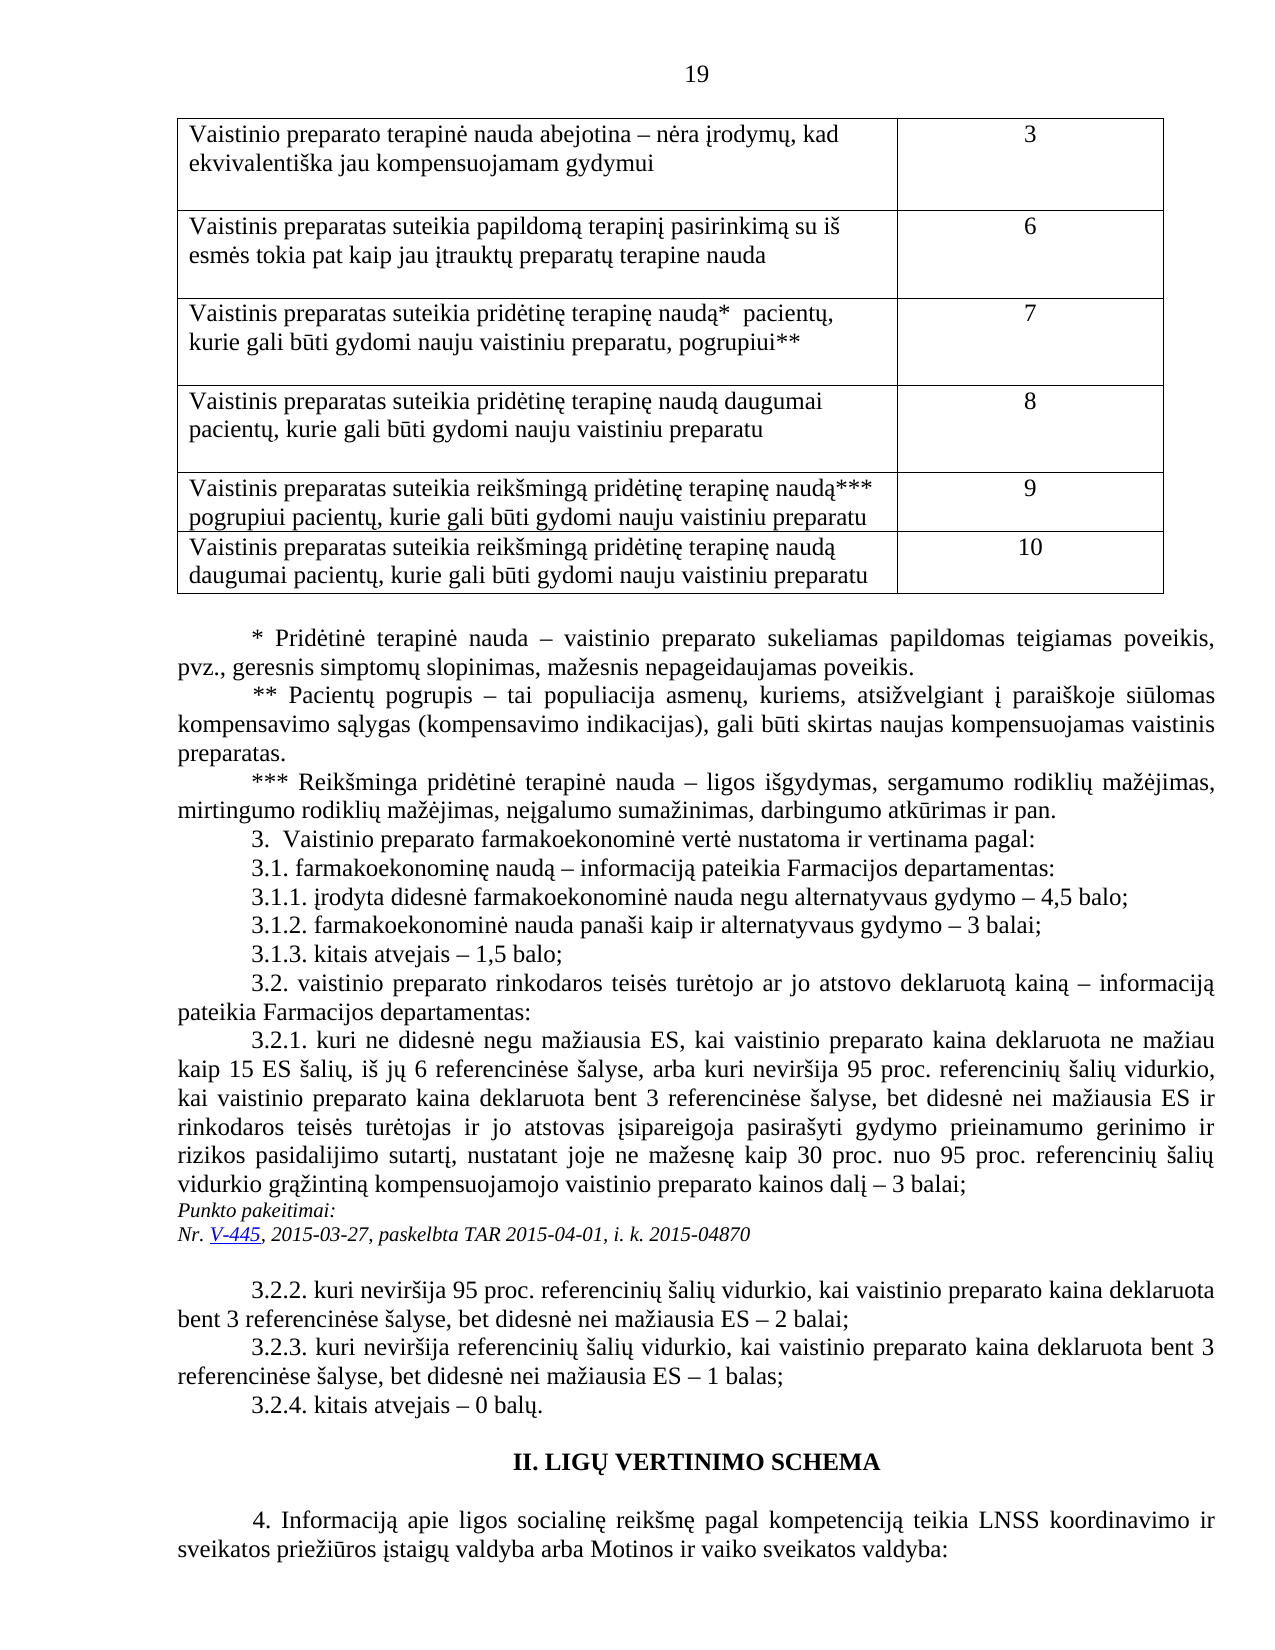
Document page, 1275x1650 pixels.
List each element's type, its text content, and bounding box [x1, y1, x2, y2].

table_cell 10 [898, 532, 1163, 593]
table_cell Vaistinis preparatas suteikia reikšmingą pridėtinę terapinę naudą*** pogrupiui pacientų, kurie gali būti gydomi nauju vaistiniu preparatu [178, 473, 897, 531]
text 3.2.1. kuri ne didesnė negu mažiausia ES, kai vaistinio preparato kaina deklaruota ne mažiau kaip 15 ES šalių, iš jų 6 referencinėse šalyse, arba kuri neviršija 95 proc. referencinių šalių vidurkio, kai vaistinio preparato kaina deklaruota bent 3 referencinėse šalyse, bet didesnė nei mažiausia ES ir rinkodaros teisės turėtojas ir jo atstovas įsipareigoja pasirašyti gydymo prieinamumo gerinimo ir rizikos pasidalijimo sutartį, nustatant joje ne mažesnę kaip 30 proc. nuo 95 proc. referencinių šalių vidurkio grąžintiną kompensuojamojo vaistinio preparato kainos dalį – 3 balai; [177, 1026, 1216, 1198]
text 3.1.1. įrodyta didesnė farmakoekonominė nauda negu alternatyvaus gydymo – 4,5 balo; [177, 882, 1216, 911]
text 3.1.2. farmakoekonominė nauda panaši kaip ir alternatyvaus gydymo – 3 balai; [177, 911, 1216, 939]
table_cell 6 [898, 211, 1163, 297]
text * Pridėtinė terapinė nauda – vaistinio preparato sukeliamas papildomas teigiamas poveikis, pvz., geresnis simptomų slopinimas, mažesnis nepageidaujamas poveikis. [177, 623, 1216, 681]
text 3.2.3. kuri neviršija referencinių šalių vidurkio, kai vaistinio preparato kaina deklaruota bent 3 referencinėse šalyse, bet didesnė nei mažiausia ES – 1 balas; [177, 1332, 1216, 1390]
text II. LIGŲ VERTINIMO SCHEMA [177, 1447, 1216, 1476]
table_cell Vaistinis preparatas suteikia papildomą terapinį pasirinkimą su iš esmės tokia pat kaip jau įtrauktų preparatų terapine nauda [178, 211, 897, 297]
text Punkto pakeitimai: [177, 1198, 1216, 1222]
table_cell Vaistinis preparatas suteikia reikšmingą pridėtinę terapinę naudą daugumai pacientų, kurie gali būti gydomi nauju vaistiniu preparatu [178, 532, 897, 593]
table_cell Vaistinis preparatas suteikia pridėtinę terapinę naudą* pacientų, kurie gali būti gydomi nauju vaistiniu preparatu, pogrupiui** [178, 299, 897, 385]
text 3.2. vaistinio preparato rinkodaros teisės turėtojo ar jo atstovo deklaruotą kainą – informaciją pateikia Farmacijos departamentas: [177, 968, 1216, 1026]
text 3.2.2. kuri neviršija 95 proc. referencinių šalių vidurkio, kai vaistinio preparato kaina deklaruota bent 3 referencinėse šalyse, bet didesnė nei mažiausia ES – 2 balai; [177, 1275, 1216, 1332]
table_cell 9 [898, 473, 1163, 531]
text 3.1. farmakoekonominę naudą – informaciją pateikia Farmacijos departamentas: [177, 853, 1216, 882]
table_cell 3 [898, 119, 1163, 210]
table_cell Vaistinio preparato terapinė nauda abejotina – nėra įrodymų, kad ekvivalentiška jau kompensuojamam gydymui [178, 119, 897, 210]
text ** Pacientų pogrupis – tai populiacija asmenų, kuriems, atsižvelgiant į paraiškoje siūlomas kompensavimo sąlygas (kompensavimo indikacijas), gali būti skirtas naujas kompensuojamas vaistinis preparatas. [177, 681, 1216, 767]
table_cell 8 [898, 386, 1163, 472]
table_cell Vaistinis preparatas suteikia pridėtinę terapinę naudą daugumai pacientų, kurie gali būti gydomi nauju vaistiniu preparatu [178, 386, 897, 472]
text 3.1.3. kitais atvejais – 1,5 balo; [177, 939, 1216, 968]
table_cell 7 [898, 299, 1163, 385]
text 3.2.4. kitais atvejais – 0 balų. [177, 1390, 1216, 1419]
text *** Reikšminga pridėtinė terapinė nauda – ligos išgydymas, sergamumo rodiklių mažėjimas, mirtingumo rodiklių mažėjimas, neįgalumo sumažinimas, darbingumo atkūrimas ir pan. [177, 767, 1216, 824]
text Nr. V-445, 2015-03-27, paskelbta TAR 2015-04-01, i. k. 2015-04870 [177, 1222, 1216, 1246]
text 3. Vaistinio preparato farmakoekonominė vertė nustatoma ir vertinama pagal: [177, 824, 1216, 853]
text 4. Informaciją apie ligos socialinę reikšmę pagal kompetenciją teikia LNSS koordinavimo ir sveikatos priežiūros įstaigų valdyba arba Motinos ir vaiko sveikatos valdyba: [177, 1505, 1216, 1562]
